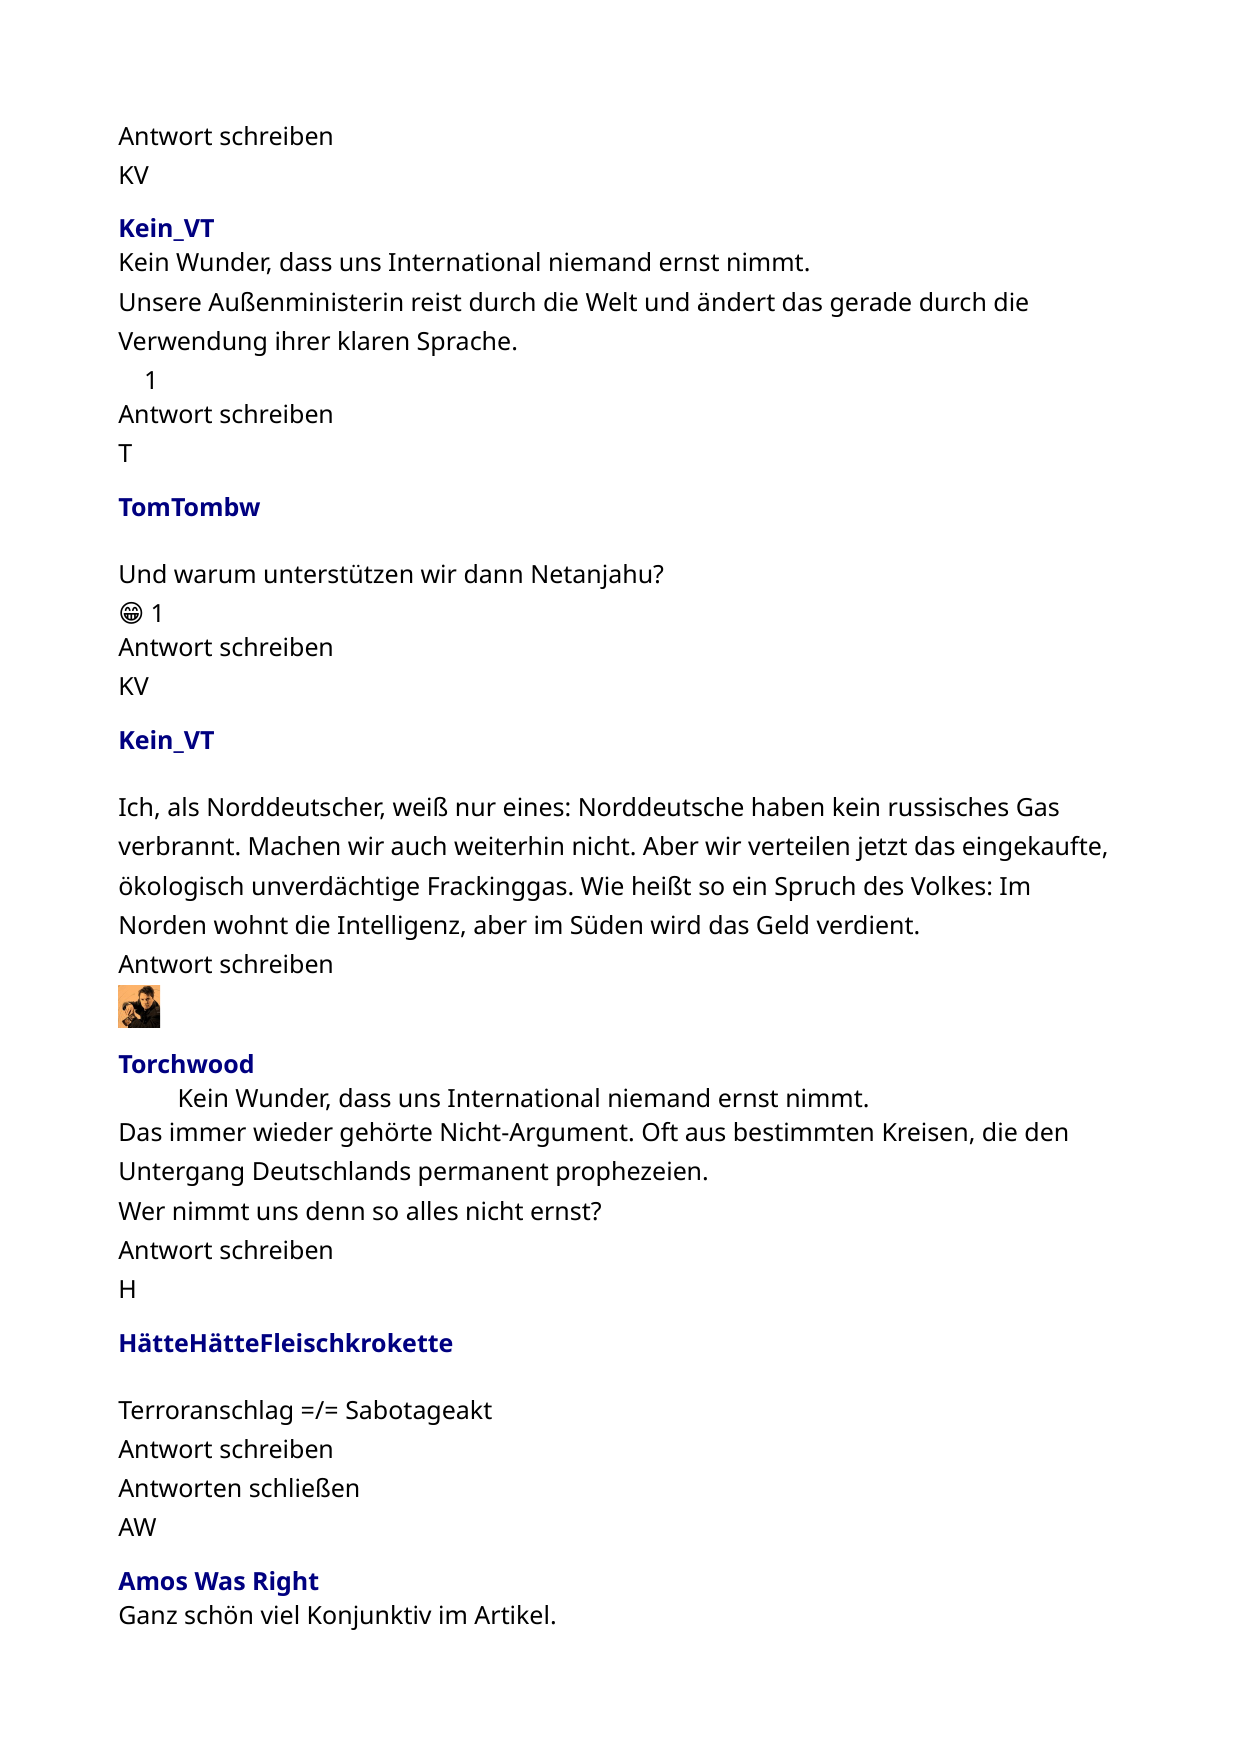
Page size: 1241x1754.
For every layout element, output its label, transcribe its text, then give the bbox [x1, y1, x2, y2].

text Unsere Außenministerin reist durch die Welt und ändert das gerade durch die Verwendung ihrer klaren Sprache. [118, 284, 1122, 357]
subtitle Kein_VT [118, 211, 1122, 245]
text Und warum unterstützen wir dann Netanjahu? [118, 557, 1122, 591]
text Terroranschlag =/= Sabotageakt [118, 1392, 1122, 1426]
text Antwort schreiben [118, 1232, 1122, 1266]
text 🙁 1 [118, 363, 1122, 397]
text Kein Wunder, dass uns International niemand ernst nimmt. [177, 1081, 1063, 1115]
subtitle Kein_VT [118, 723, 1122, 757]
text AW [118, 1510, 1122, 1544]
text Antwort schreiben [118, 630, 1122, 664]
text Ganz schön viel Konjunktiv im Artikel. [118, 1598, 1122, 1632]
picture [118, 985, 161, 1028]
text Antwort schreiben [118, 947, 1122, 981]
text Wer nimmt uns denn so alles nicht ernst? [118, 1193, 1122, 1227]
text 😁 1 [118, 596, 1122, 630]
text Das immer wieder gehörte Nicht-Argument. Oft aus bestimmten Kreisen, die den Untergang Deutschlands permanent prophezeien. [118, 1115, 1122, 1188]
text Antwort schreiben [118, 397, 1122, 431]
text Antwort schreiben [118, 118, 1122, 152]
subtitle Amos Was Right [118, 1564, 1122, 1598]
text Antwort schreiben [118, 1432, 1122, 1466]
subtitle TomTombw [118, 489, 1122, 524]
subtitle Torchwood [118, 1047, 1122, 1081]
text KV [118, 669, 1122, 703]
text KV [118, 157, 1122, 191]
text Antworten schließen [118, 1471, 1122, 1505]
text Kein Wunder, dass uns International niemand ernst nimmt. [118, 245, 1122, 279]
text H [118, 1272, 1122, 1306]
text T [118, 436, 1122, 470]
text Ich, als Norddeutscher, weiß nur eines: Norddeutsche haben kein russisches Gas verbrannt. Machen wir auch weiterhin nicht. Aber wir verteilen jetzt das eingekaufte, ökologisch unverdächtige Frackinggas. Wie heißt so ein Spruch des Volkes: Im Norden wohnt die Intelligenz, aber im Süden wird das Geld verdient. [118, 790, 1122, 941]
subtitle HätteHätteFleischkrokette [118, 1325, 1122, 1359]
